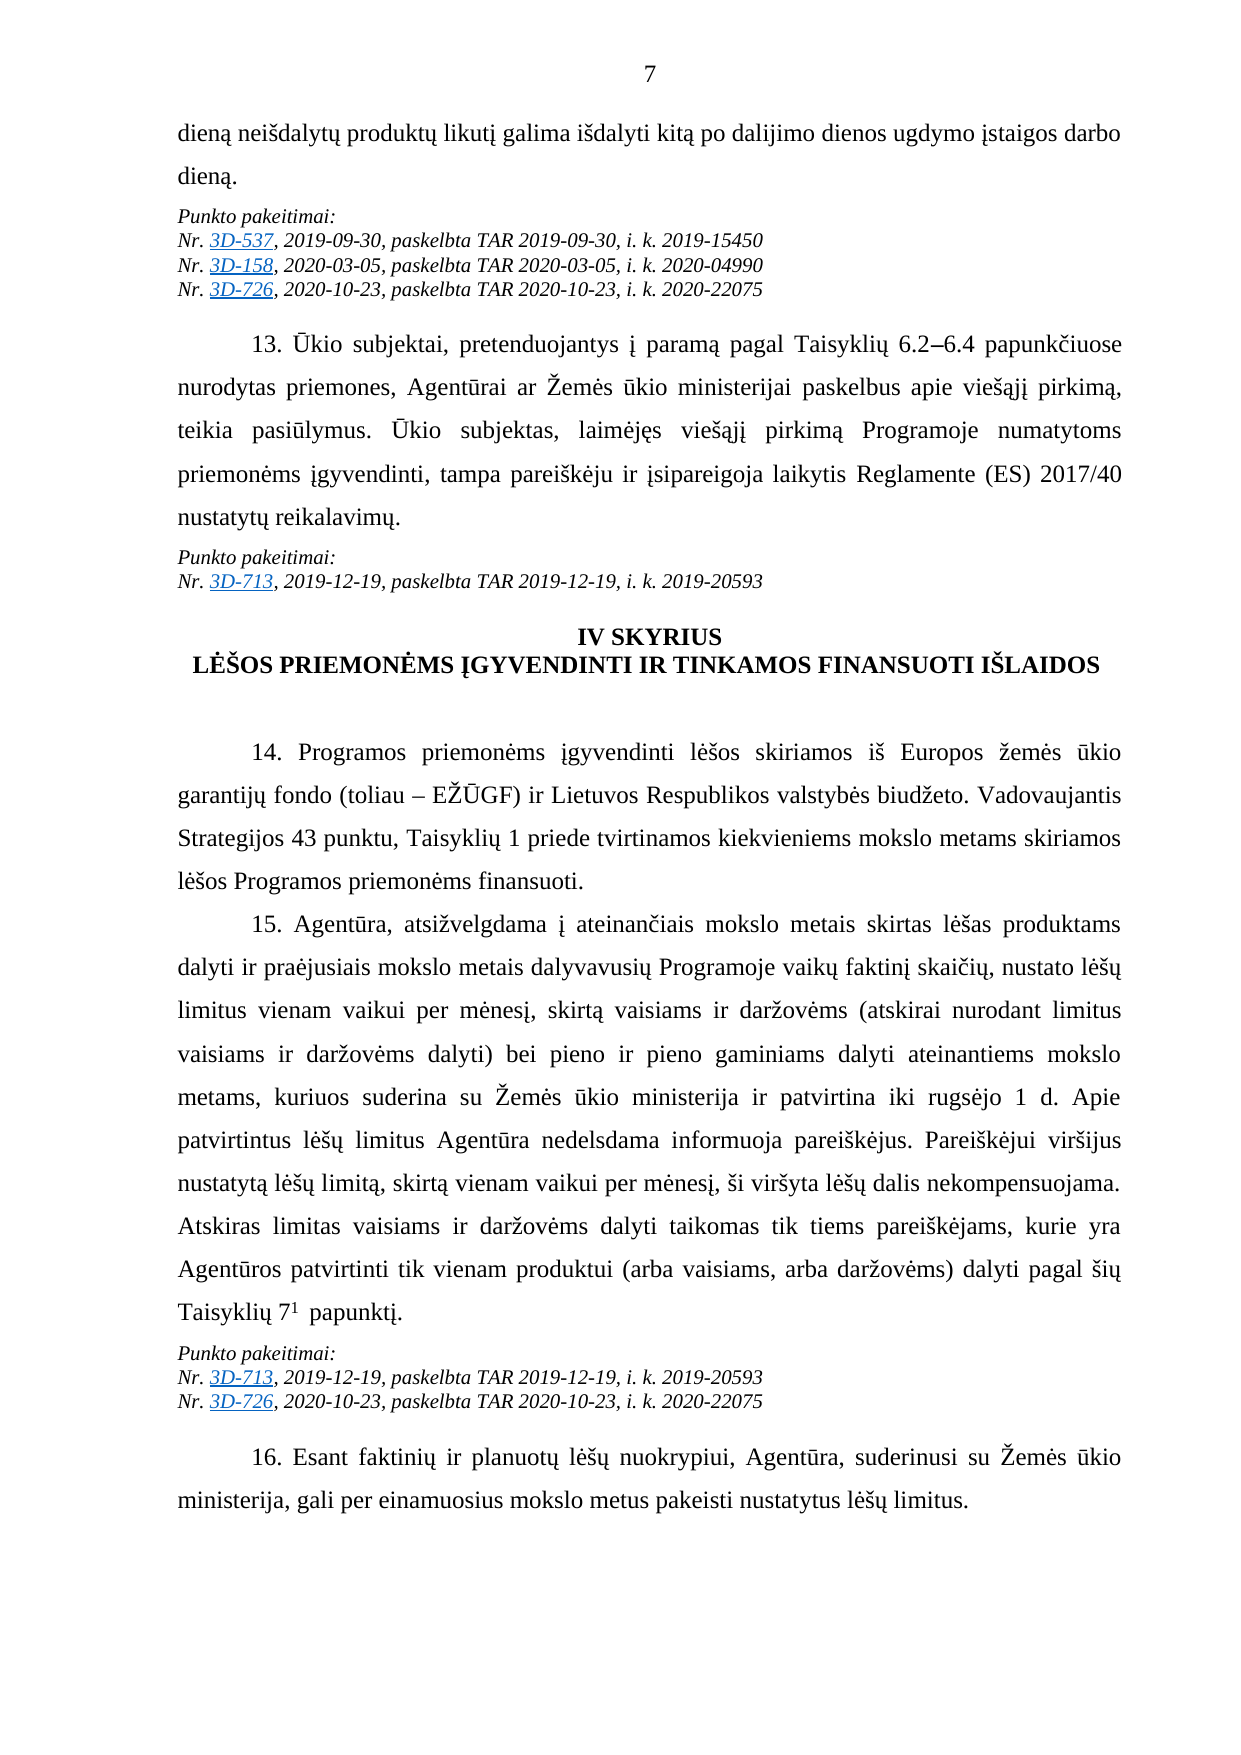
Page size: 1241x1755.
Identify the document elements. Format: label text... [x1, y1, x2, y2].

text Punkto pakeitimai: [177, 204, 1122, 228]
text Punkto pakeitimai: [177, 545, 1122, 569]
text Nr. 3D-158, 2020-03-05, paskelbta TAR 2020-03-05, i. k. 2020-04990 [177, 252, 1122, 277]
text Nr. 3D-726, 2020-10-23, paskelbta TAR 2020-10-23, i. k. 2020-22075 [177, 1389, 1122, 1413]
text dieną neišdalytų produktų likutį galima išdalyti kitą po dalijimo dienos ugdymo įstaigos darbo dieną. [177, 118, 1122, 190]
text IV SKYRIUS [177, 622, 1122, 651]
text 13. Ūkio subjektai, pretenduojantys į paramą pagal Taisyklių 6.2–6.4 papunkčiuose nurodytas priemones, Agentūrai ar Žemės ūkio ministerijai paskelbus apie viešąjį pirkimą, teikia pasiūlymus. Ūkio subjektas, laimėjęs viešąjį pirkimą Programoje numatytoms priemonėms įgyvendinti, tampa pareiškėju ir įsipareigoja laikytis Reglamente (ES) 2017/40 nustatytų reikalavimų. [177, 329, 1122, 531]
text Nr. 3D-537, 2019-09-30, paskelbta TAR 2019-09-30, i. k. 2019-15450 [177, 228, 1122, 252]
text 16. Esant faktinių ir planuotų lėšų nuokrypiui, Agentūra, suderinusi su Žemės ūkio ministerija, gali per einamuosius mokslo metus pakeisti nustatytus lėšų limitus. [177, 1442, 1122, 1513]
text 15. Agentūra, atsižvelgdama į ateinančiais mokslo metais skirtas lėšas produktams dalyti ir praėjusiais mokslo metais dalyvavusių Programoje vaikų faktinį skaičių, nustato lėšų limitus vienam vaikui per mėnesį, skirtą vaisiams ir daržovėms (atskirai nurodant limitus vaisiams ir daržovėms dalyti) bei pieno ir pieno gaminiams dalyti ateinantiems mokslo metams, kuriuos suderina su Žemės ūkio ministerija ir patvirtina iki rugsėjo 1 d. Apie patvirtintus lėšų limitus Agentūra nedelsdama informuoja pareiškėjus. Pareiškėjui viršijus nustatytą lėšų limitą, skirtą vienam vaikui per mėnesį, ši viršyta lėšų dalis nekompensuojama. Atskiras limitas vaisiams ir daržovėms dalyti taikomas tik tiems pareiškėjams, kurie yra Agentūros patvirtinti tik vienam produktui (arba vaisiams, arba daržovėms) dalyti pagal šių Taisyklių 71 papunktį. [177, 909, 1122, 1326]
text 14. Programos priemonėms įgyvendinti lėšos skiriamos iš Europos žemės ūkio garantijų fondo (toliau – EŽŪGF) ir Lietuvos Respublikos valstybės biudžeto. Vadovaujantis Strategijos 43 punktu, Taisyklių 1 priede tvirtinamos kiekvieniems mokslo metams skiriamos lėšos Programos priemonėms finansuoti. [177, 737, 1122, 895]
text Punkto pakeitimai: [177, 1341, 1122, 1365]
text Nr. 3D-726, 2020-10-23, paskelbta TAR 2020-10-23, i. k. 2020-22075 [177, 277, 1122, 301]
text Nr. 3D-713, 2019-12-19, paskelbta TAR 2019-12-19, i. k. 2019-20593 [177, 1365, 1122, 1389]
text LĖŠOS PRIEMONĖMS ĮGYVENDINTI IR TINKAMOS FINANSUOTI IŠLAIDOS [177, 651, 1122, 679]
text Nr. 3D-713, 2019-12-19, paskelbta TAR 2019-12-19, i. k. 2019-20593 [177, 569, 1122, 593]
